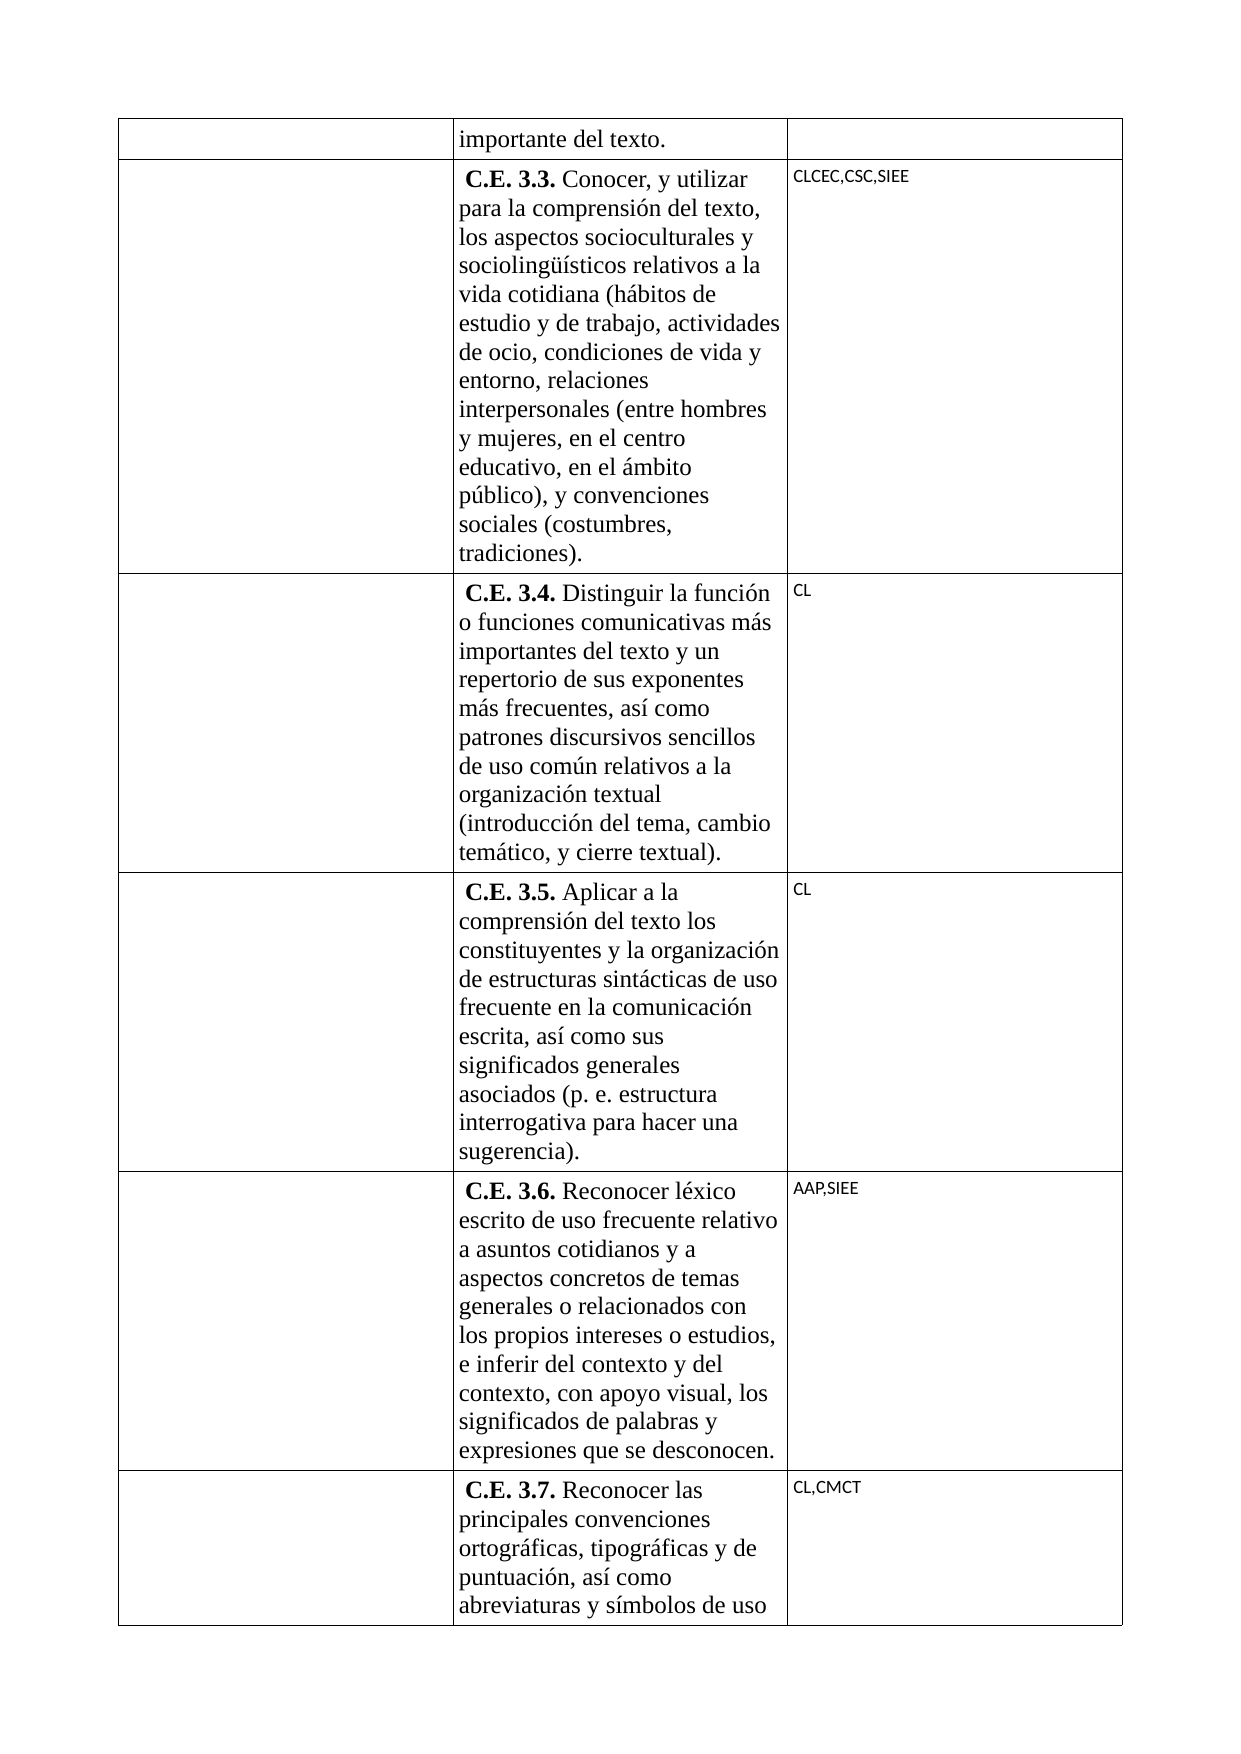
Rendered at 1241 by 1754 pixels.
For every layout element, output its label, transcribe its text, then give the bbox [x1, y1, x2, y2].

table_cell [119, 873, 453, 1171]
table_cell C.E. 3.3. Conocer, y utilizar para la comprensión del texto, los aspectos socioculturales y sociolingüísticos relativos a la vida cotidiana (hábitos de estudio y de trabajo, actividades de ocio, condiciones de vida y entorno, relaciones interpersonales (entre hombres y mujeres, en el centro educativo, en el ámbito público), y convenciones sociales (costumbres, tradiciones). [454, 160, 787, 572]
table_cell CLCEC,CSC,SIEE [788, 160, 1122, 572]
table_cell [119, 574, 453, 872]
table_cell CL [788, 873, 1122, 1171]
table_cell C.E. 3.5. Aplicar a la comprensión del texto los constituyentes y la organización de estructuras sintácticas de uso frecuente en la comunicación escrita, así como sus significados generales asociados (p. e. estructura interrogativa para hacer una sugerencia). [454, 873, 787, 1171]
table_cell C.E. 3.6. Reconocer léxico escrito de uso frecuente relativo a asuntos cotidianos y a aspectos concretos de temas generales o relacionados con los propios intereses o estudios, e inferir del contexto y del contexto, con apoyo visual, los significados de palabras y expresiones que se desconocen. [454, 1172, 787, 1470]
table_cell C.E. 3.7. Reconocer las principales convenciones ortográficas, tipográficas y de puntuación, así como abreviaturas y símbolos de uso [454, 1471, 787, 1625]
table_cell [788, 119, 1122, 158]
table_cell CL [788, 574, 1122, 872]
table_cell AAP,SIEE [788, 1172, 1122, 1470]
table_cell [119, 160, 453, 572]
table_cell importante del texto. [454, 119, 787, 158]
table_cell [119, 119, 453, 158]
table_cell [119, 1471, 453, 1625]
table_cell CL,CMCT [788, 1471, 1122, 1625]
table_cell C.E. 3.4. Distinguir la función o funciones comunicativas más importantes del texto y un repertorio de sus exponentes más frecuentes, así como patrones discursivos sencillos de uso común relativos a la organización textual (introducción del tema, cambio temático, y cierre textual). [454, 574, 787, 872]
table_cell [119, 1172, 453, 1470]
